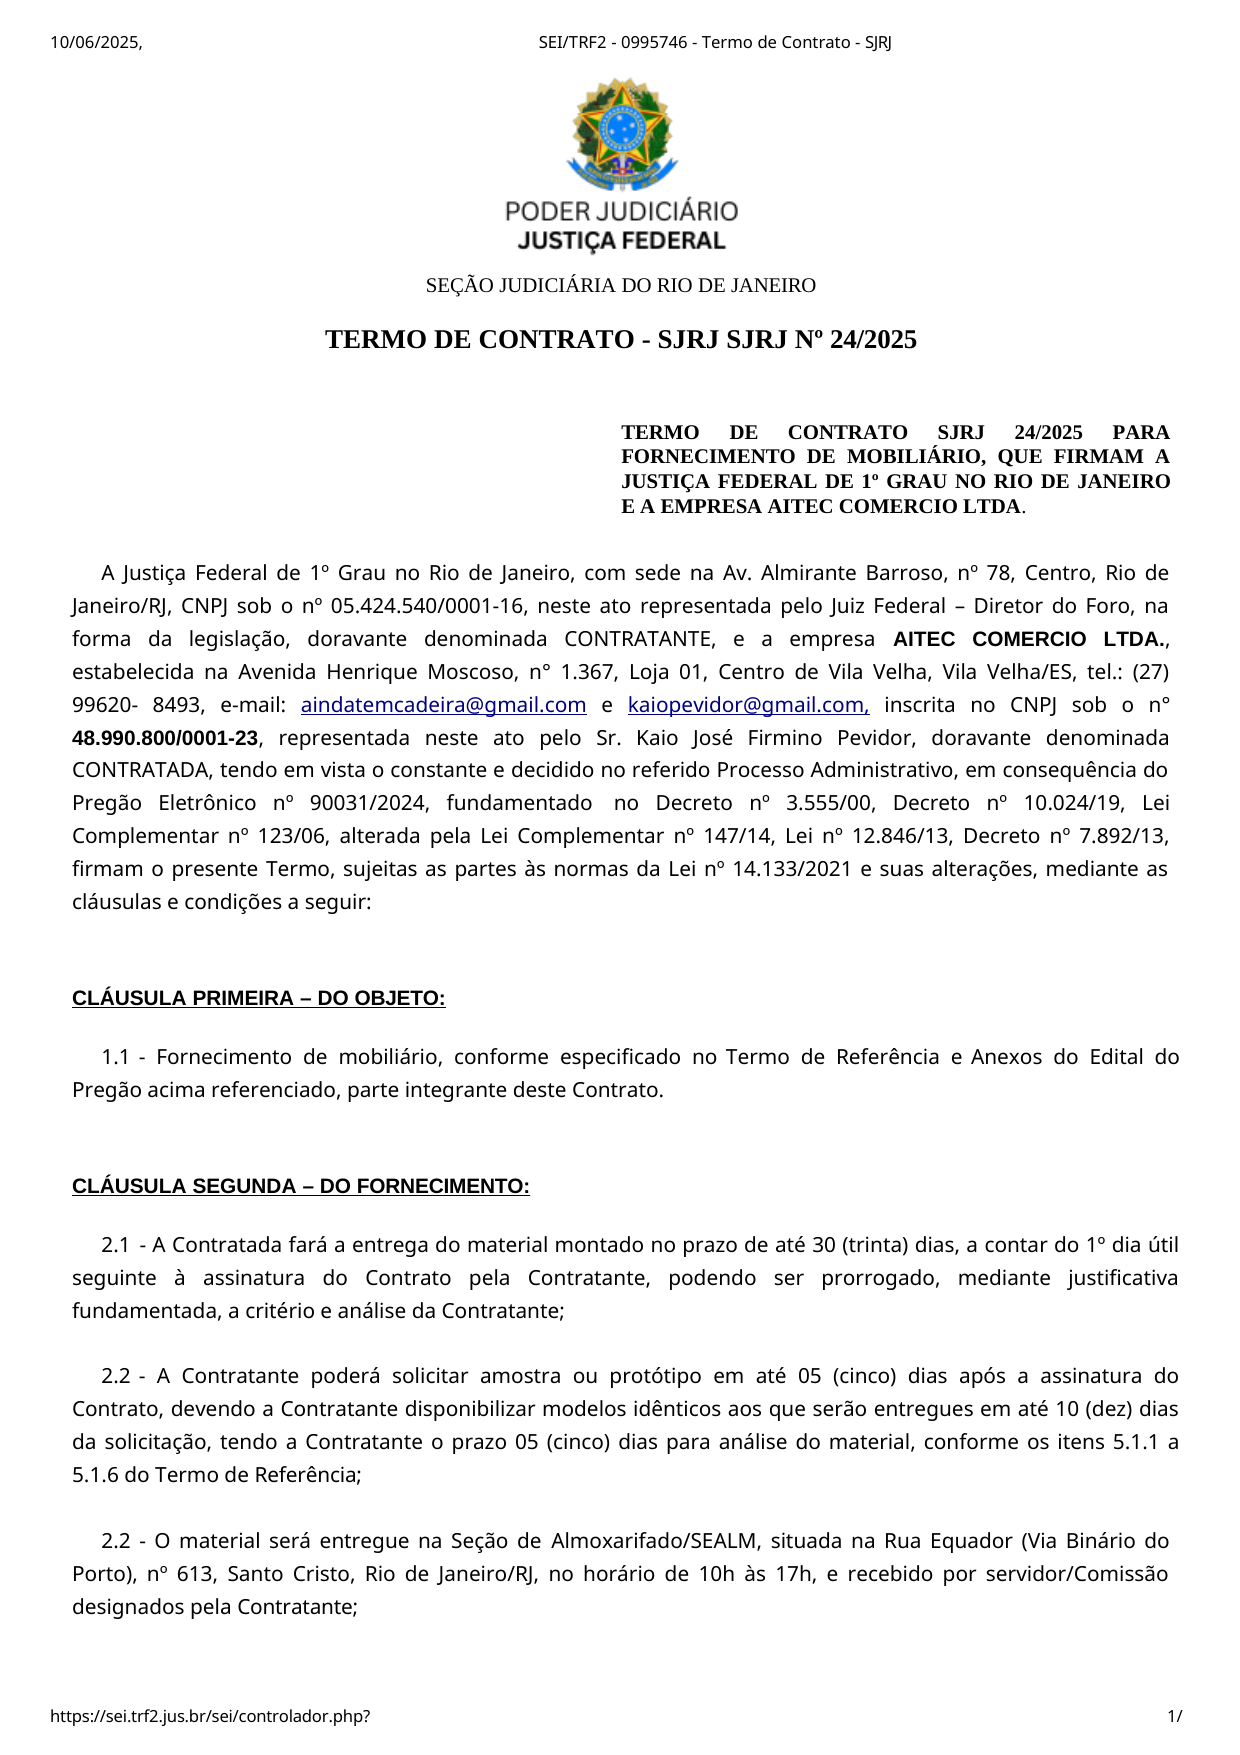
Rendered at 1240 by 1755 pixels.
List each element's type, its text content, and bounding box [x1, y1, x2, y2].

list - Fornecimento de mobiliário, conforme especificado no Termo de Referência e Anexos do Edital do Pregão acima referenciado, parte integrante deste Contrato. [72, 1042, 1181, 1104]
text TERMO DE CONTRATO - SJRJ SJRJ Nº 24/2025 [246, 323, 997, 354]
list - A Contratante poderá solicitar amostra ou protótipo em até 05 (cinco) dias após a assinatura do Contrato, devendo a Contratante disponibilizar modelos idênticos aos que serão entregues em até 10 (dez) dias da solicitação, tendo a Contratante o prazo 05 (cinco) dias para análise do material, conforme os itens 5.1.1 a 5.1.6 do Termo de Referência; [72, 1362, 1181, 1489]
text SEÇÃO JUDICIÁRIA DO RIO DE JANEIRO [246, 273, 997, 297]
subtitle TERMO DE CONTRATO SJRJ 24/2025 PARA FORNECIMENTO DE MOBILIÁRIO, QUE FIRMAM A JUSTIÇA FEDERAL DE 1º GRAU NO RIO DE JANEIRO E A EMPRESA AITEC COMERCIO LTDA. [621, 420, 1171, 518]
text 2.2 - O material será entregue na Seção de Almoxarifado/SEALM, situada na Rua Equador (Via Binário do Porto), nº 613, Santo Cristo, Rio de Janeiro/RJ, no horário de 10h às 17h, e recebido por servidor/Comissão designados pela Contratante; [72, 1526, 1171, 1621]
text A Justiça Federal de 1º Grau no Rio de Janeiro, com sede na Av. Almirante Barroso, nº 78, Centro, Rio de Janeiro/RJ, CNPJ sob o nº 05.424.540/0001-16, neste ato representada pelo Juiz Federal – Diretor do Foro, na forma da legislação, doravante denominada CONTRATANTE, e a empresa AITEC COMERCIO LTDA., estabelecida na Avenida Henrique Moscoso, n° 1.367, Loja 01, Centro de Vila Velha, Vila Velha/ES, tel.: (27) 99620- 8493, e-mail: aindatemcadeira@gmail.com e kaiopevidor@gmail.com, inscrita no CNPJ sob o n° 48.990.800/0001-23, representada neste ato pelo Sr. Kaio José Firmino Pevidor, doravante denominada CONTRATADA, tendo em vista o constante e decidido no referido Processo Administrativo, em consequência do Pregão Eletrônico nº 90031/2024, fundamentado no Decreto nº 3.555/00, Decreto nº 10.024/19, Lei Complementar nº 123/06, alterada pela Lei Complementar nº 147/14, Lei nº 12.846/13, Decreto nº 7.892/13, firmam o presente Termo, sujeitas as partes às normas da Lei nº 14.133/2021 e suas alterações, mediante as cláusulas e condições a seguir: [72, 558, 1171, 916]
subtitle CLÁUSULA SEGUNDA – DO FORNECIMENTO: [72, 1174, 1181, 1198]
subtitle CLÁUSULA PRIMEIRA – DO OBJETO: [72, 986, 1181, 1010]
list - A Contratada fará a entrega do material montado no prazo de até 30 (trinta) dias, a contar do 1º dia útil seguinte à assinatura do Contrato pela Contratante, podendo ser prorrogado, mediante justificativa fundamentada, a critério e análise da Contratante; [72, 1230, 1181, 1324]
